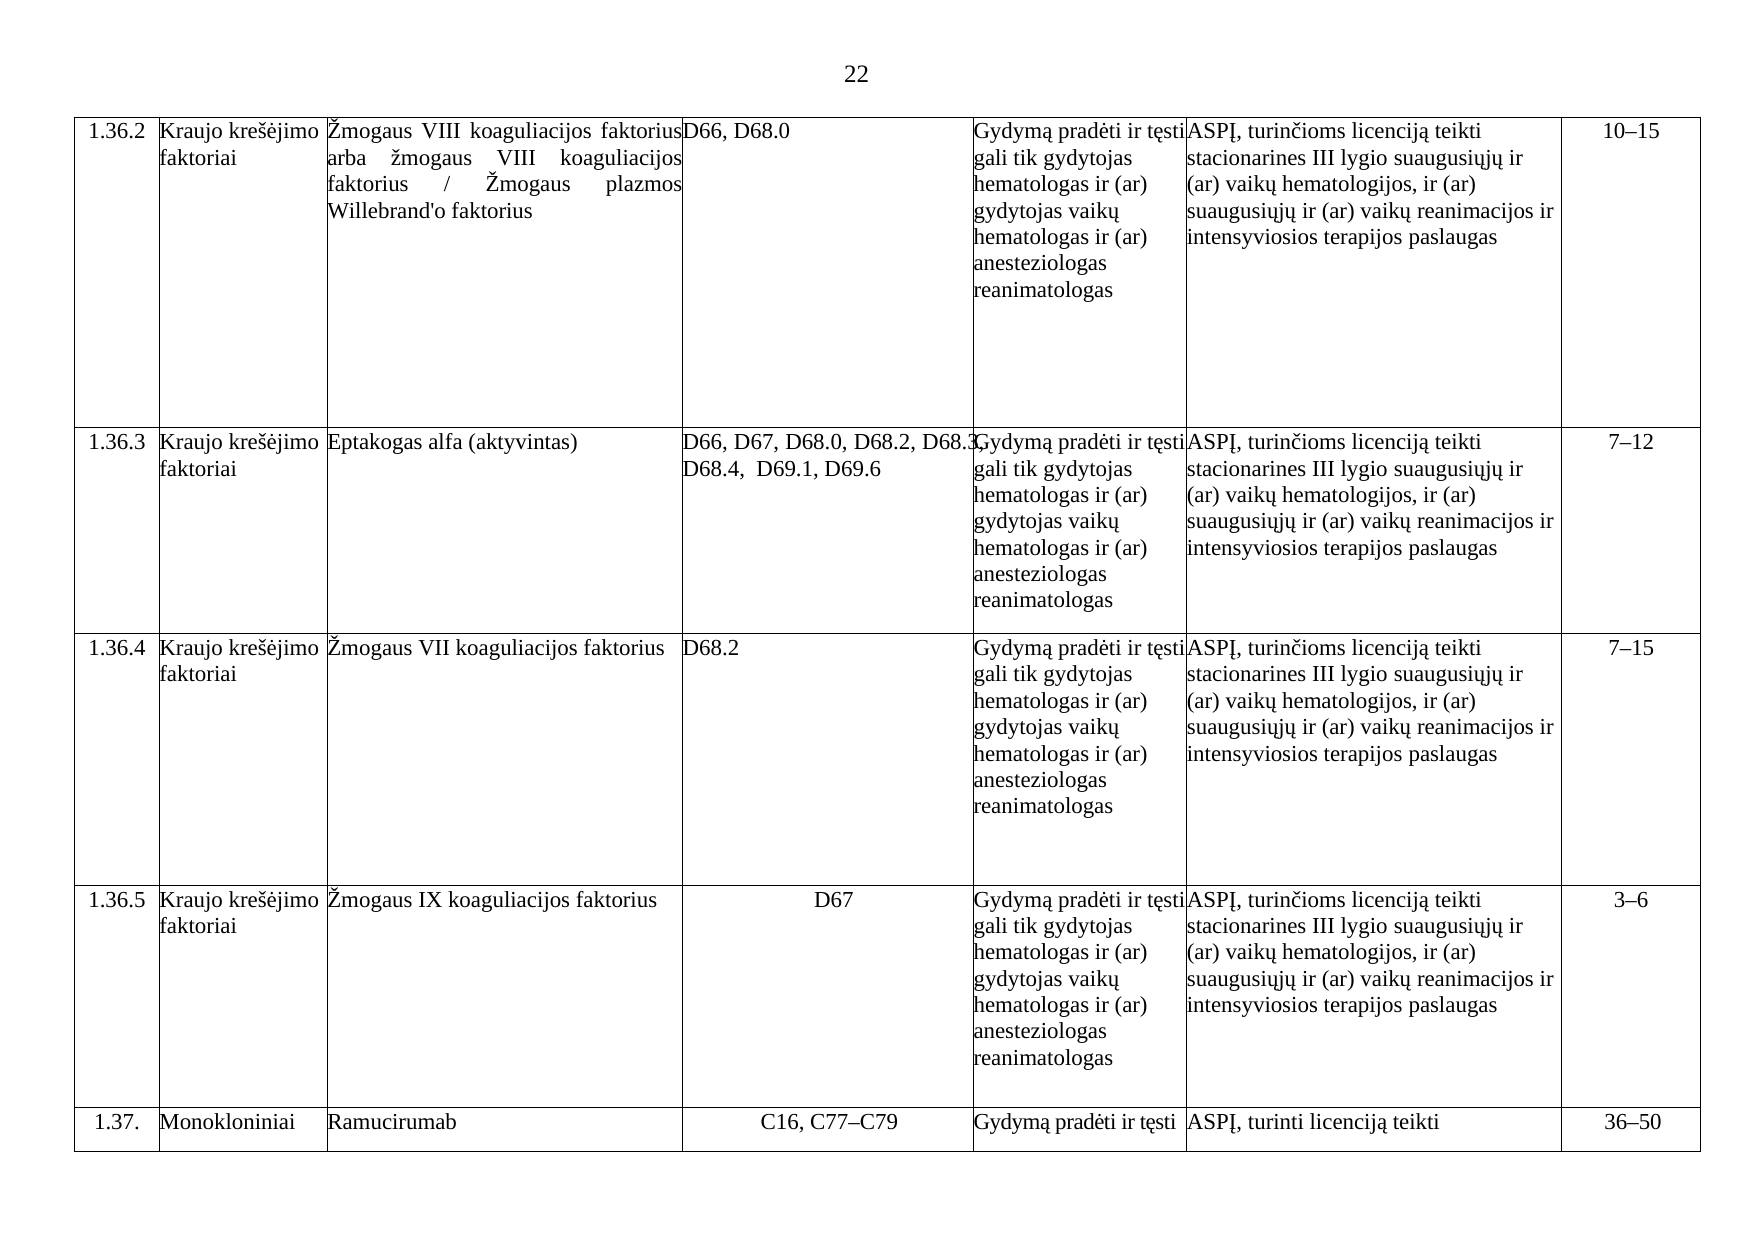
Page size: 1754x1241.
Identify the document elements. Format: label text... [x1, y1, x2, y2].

table_cell 1.36.2 [75, 118, 159, 427]
table_cell Kraujo krešėjimo faktoriai [160, 118, 327, 427]
table_cell D67 [683, 886, 973, 1107]
table_cell Monokloniniai [160, 1108, 327, 1151]
table_cell 1.36.5 [75, 886, 159, 1107]
table_cell ASPĮ, turinti licenciją teikti [1187, 1108, 1561, 1151]
table_cell Gydymą pradėti ir tęsti [974, 1108, 1186, 1151]
table_cell 36–50 [1562, 1108, 1700, 1151]
table_cell Žmogaus VIII koaguliacijos faktorius arba žmogaus VIII koaguliacijos faktorius / Žmogaus plazmos Willebrand'o faktorius [328, 118, 682, 427]
table_cell 10–15 [1562, 118, 1700, 427]
table_cell Žmogaus IX koaguliacijos faktorius [328, 886, 682, 1107]
table_cell Ramucirumab [328, 1108, 682, 1151]
table_cell Gydymą pradėti ir tęsti gali tik gydytojas hematologas ir (ar) gydytojas vaikų hematologas ir (ar) anesteziologas reanimatologas [974, 886, 1186, 1107]
table_cell Žmogaus VII koaguliacijos faktorius [328, 634, 682, 885]
table_cell Gydymą pradėti ir tęsti gali tik gydytojas hematologas ir (ar) gydytojas vaikų hematologas ir (ar) anesteziologas reanimatologas [974, 428, 1186, 633]
table_cell C16, C77–C79 [683, 1108, 973, 1151]
table_cell Kraujo krešėjimo faktoriai [160, 428, 327, 633]
table_cell D66, D67, D68.0, D68.2, D68.3, D68.4, D69.1, D69.6 [683, 428, 973, 633]
table_cell Kraujo krešėjimo faktoriai [160, 886, 327, 1107]
table_cell 7–12 [1562, 428, 1700, 633]
table_cell Kraujo krešėjimo faktoriai [160, 634, 327, 885]
table_cell 1.37. [75, 1108, 159, 1151]
table_cell ASPĮ, turinčioms licenciją teikti stacionarines III lygio suaugusiųjų ir (ar) vaikų hematologijos, ir (ar) suaugusiųjų ir (ar) vaikų reanimacijos ir intensyviosios terapijos paslaugas [1187, 118, 1561, 427]
table_cell 7–15 [1562, 634, 1700, 885]
table_cell Gydymą pradėti ir tęsti gali tik gydytojas hematologas ir (ar) gydytojas vaikų hematologas ir (ar) anesteziologas reanimatologas [974, 634, 1186, 885]
table_cell 1.36.4 [75, 634, 159, 885]
table_cell 1.36.3 [75, 428, 159, 633]
table_cell D66, D68.0 [683, 118, 973, 427]
table_cell Gydymą pradėti ir tęsti gali tik gydytojas hematologas ir (ar) gydytojas vaikų hematologas ir (ar) anesteziologas reanimatologas [974, 118, 1186, 427]
table_cell ASPĮ, turinčioms licenciją teikti stacionarines III lygio suaugusiųjų ir (ar) vaikų hematologijos, ir (ar) suaugusiųjų ir (ar) vaikų reanimacijos ir intensyviosios terapijos paslaugas [1187, 886, 1561, 1107]
table_cell 3–6 [1562, 886, 1700, 1107]
table_cell Eptakogas alfa (aktyvintas) [328, 428, 682, 633]
table_cell ASPĮ, turinčioms licenciją teikti stacionarines III lygio suaugusiųjų ir (ar) vaikų hematologijos, ir (ar) suaugusiųjų ir (ar) vaikų reanimacijos ir intensyviosios terapijos paslaugas [1187, 634, 1561, 885]
table_cell D68.2 [683, 634, 973, 885]
table_cell ASPĮ, turinčioms licenciją teikti stacionarines III lygio suaugusiųjų ir (ar) vaikų hematologijos, ir (ar) suaugusiųjų ir (ar) vaikų reanimacijos ir intensyviosios terapijos paslaugas [1187, 428, 1561, 633]
